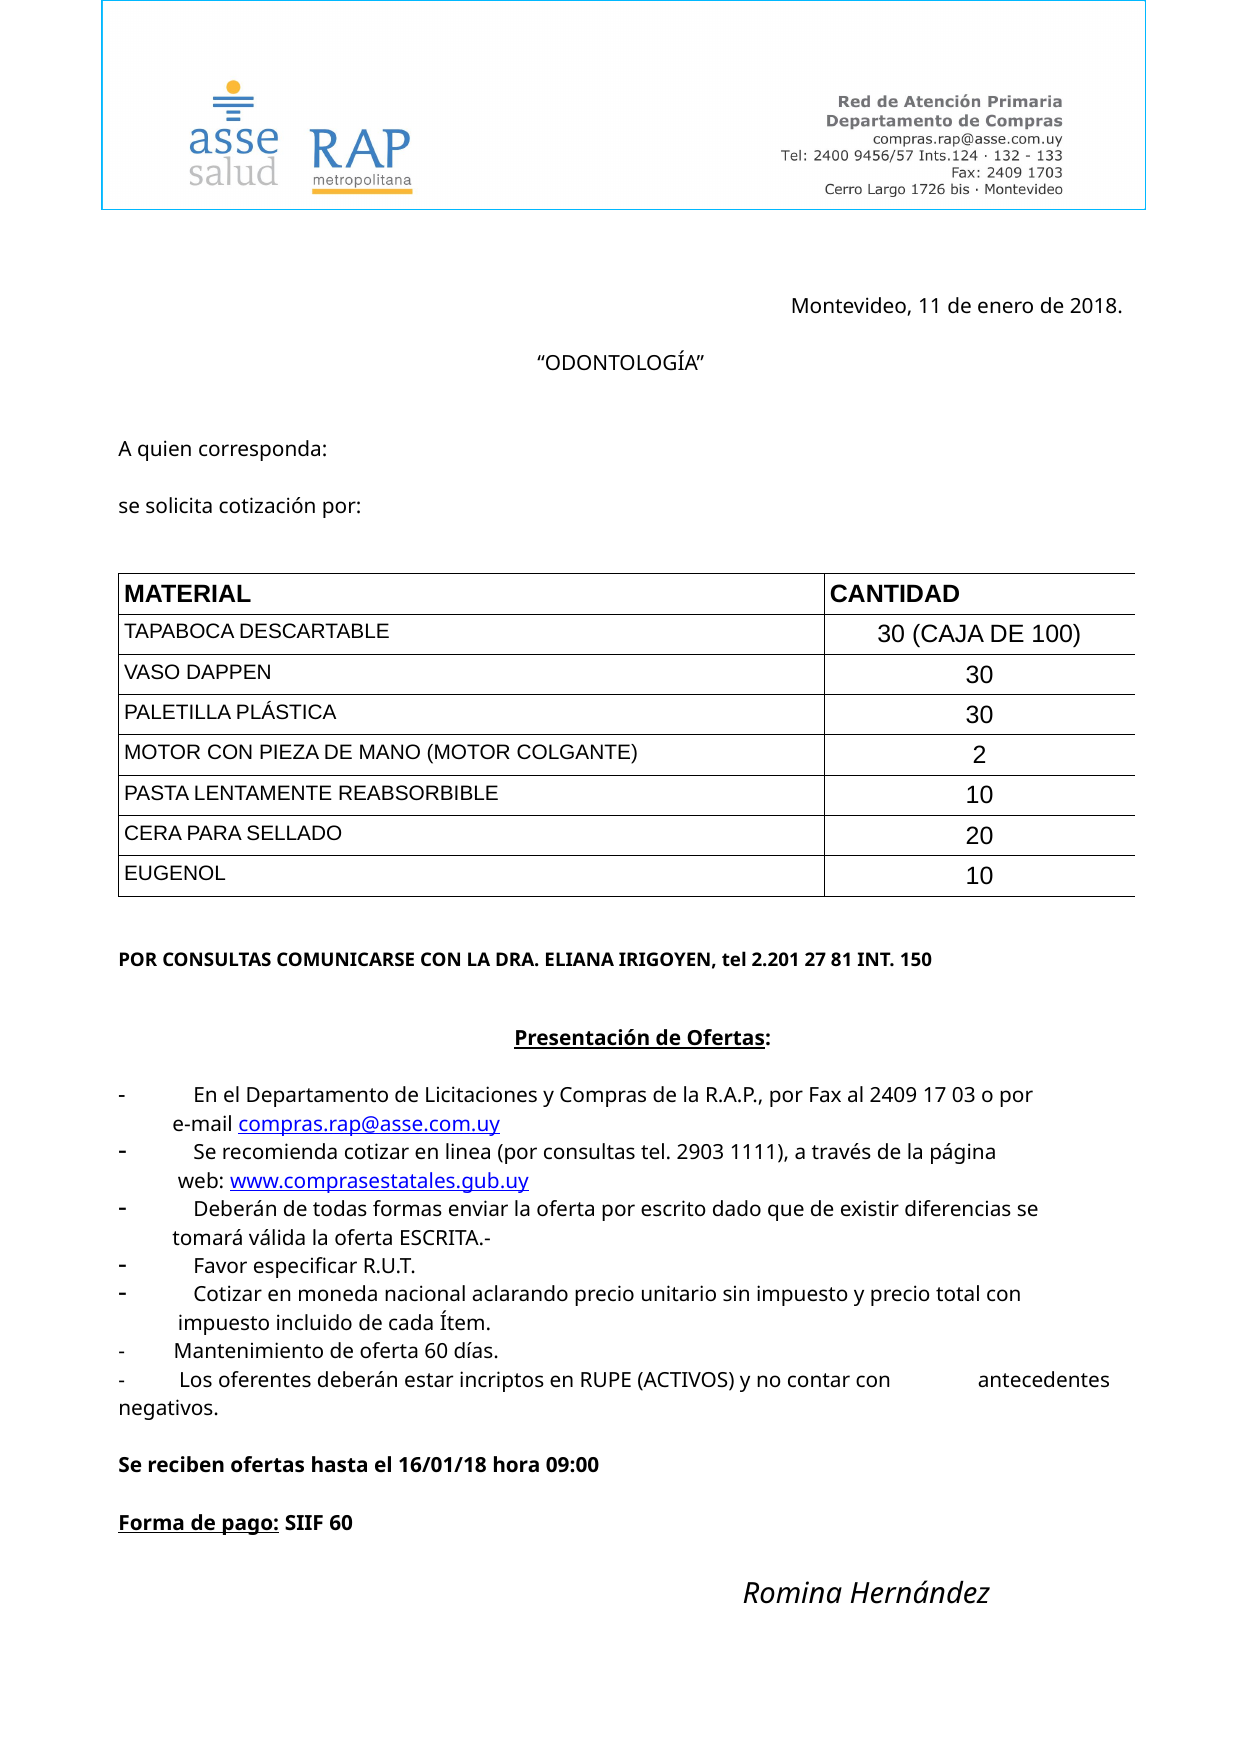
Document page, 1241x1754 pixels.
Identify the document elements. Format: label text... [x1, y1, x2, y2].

text “ODONTOLOGÍA” [118, 348, 1123, 377]
text se solicita cotización por: [118, 491, 1123, 519]
list Cotizar en moneda nacional aclarando precio unitario sin impuesto y precio total con [118, 1279, 1123, 1308]
list En el Departamento de Licitaciones y Compras de la R.A.P., por Fax al 2409 17 03 o por [118, 1081, 1123, 1109]
table_cell PALETILLA PLÁSTICA [119, 695, 824, 734]
text impuesto incluido de cada Ítem. [118, 1308, 1123, 1336]
table_header MATERIAL [119, 574, 824, 613]
text web: www.comprasestatales.gub.uy [118, 1166, 1123, 1194]
text - Mantenimiento de oferta 60 días. [118, 1336, 1123, 1365]
picture [103, 2, 1144, 208]
text Presentación de Ofertas: [118, 1023, 1123, 1052]
table_cell TAPABOCA DESCARTABLE [119, 615, 824, 654]
table_cell 30 (CAJA DE 100) [825, 615, 1134, 654]
list Se recomienda cotizar en linea (por consultas tel. 2903 1111), a través de la página [118, 1137, 1123, 1166]
text e-mail compras.rap@asse.com.uy [118, 1109, 1123, 1137]
text tomará válida la oferta ESCRITA.- [118, 1223, 1123, 1251]
text POR CONSULTAS COMUNICARSE CON LA DRA. ELIANA IRIGOYEN, tel 2.201 27 81 INT. 150 [118, 947, 1123, 972]
table_cell 2 [825, 735, 1134, 775]
table_cell EUGENOL [119, 856, 824, 896]
table_cell VASO DAPPEN [119, 655, 824, 694]
table_cell PASTA LENTAMENTE REABSORBIBLE [119, 776, 824, 815]
table_cell 20 [825, 816, 1134, 855]
text Romina Hernández [118, 1572, 1123, 1612]
table_header CANTIDAD [825, 574, 1134, 613]
text Forma de pago: SIIF 60 [118, 1508, 1123, 1536]
text - Los oferentes deberán estar incriptos en RUPE (ACTIVOS) y no contar con antecedentes negativos. [118, 1365, 1123, 1422]
table_cell 10 [825, 776, 1134, 815]
text A quien corresponda: [118, 434, 1123, 462]
text Montevideo, 11 de enero de 2018. [118, 291, 1123, 320]
list Favor especificar R.U.T. [118, 1251, 1123, 1279]
table_cell 10 [825, 856, 1134, 896]
table_cell CERA PARA SELLADO [119, 816, 824, 855]
table_cell 30 [825, 695, 1134, 734]
table_cell 30 [825, 655, 1134, 694]
table_cell MOTOR CON PIEZA DE MANO (MOTOR COLGANTE) [119, 735, 824, 775]
list Deberán de todas formas enviar la oferta por escrito dado que de existir diferencias se [118, 1194, 1123, 1223]
text Se reciben ofertas hasta el 16/01/18 hora 09:00 [118, 1451, 1123, 1479]
